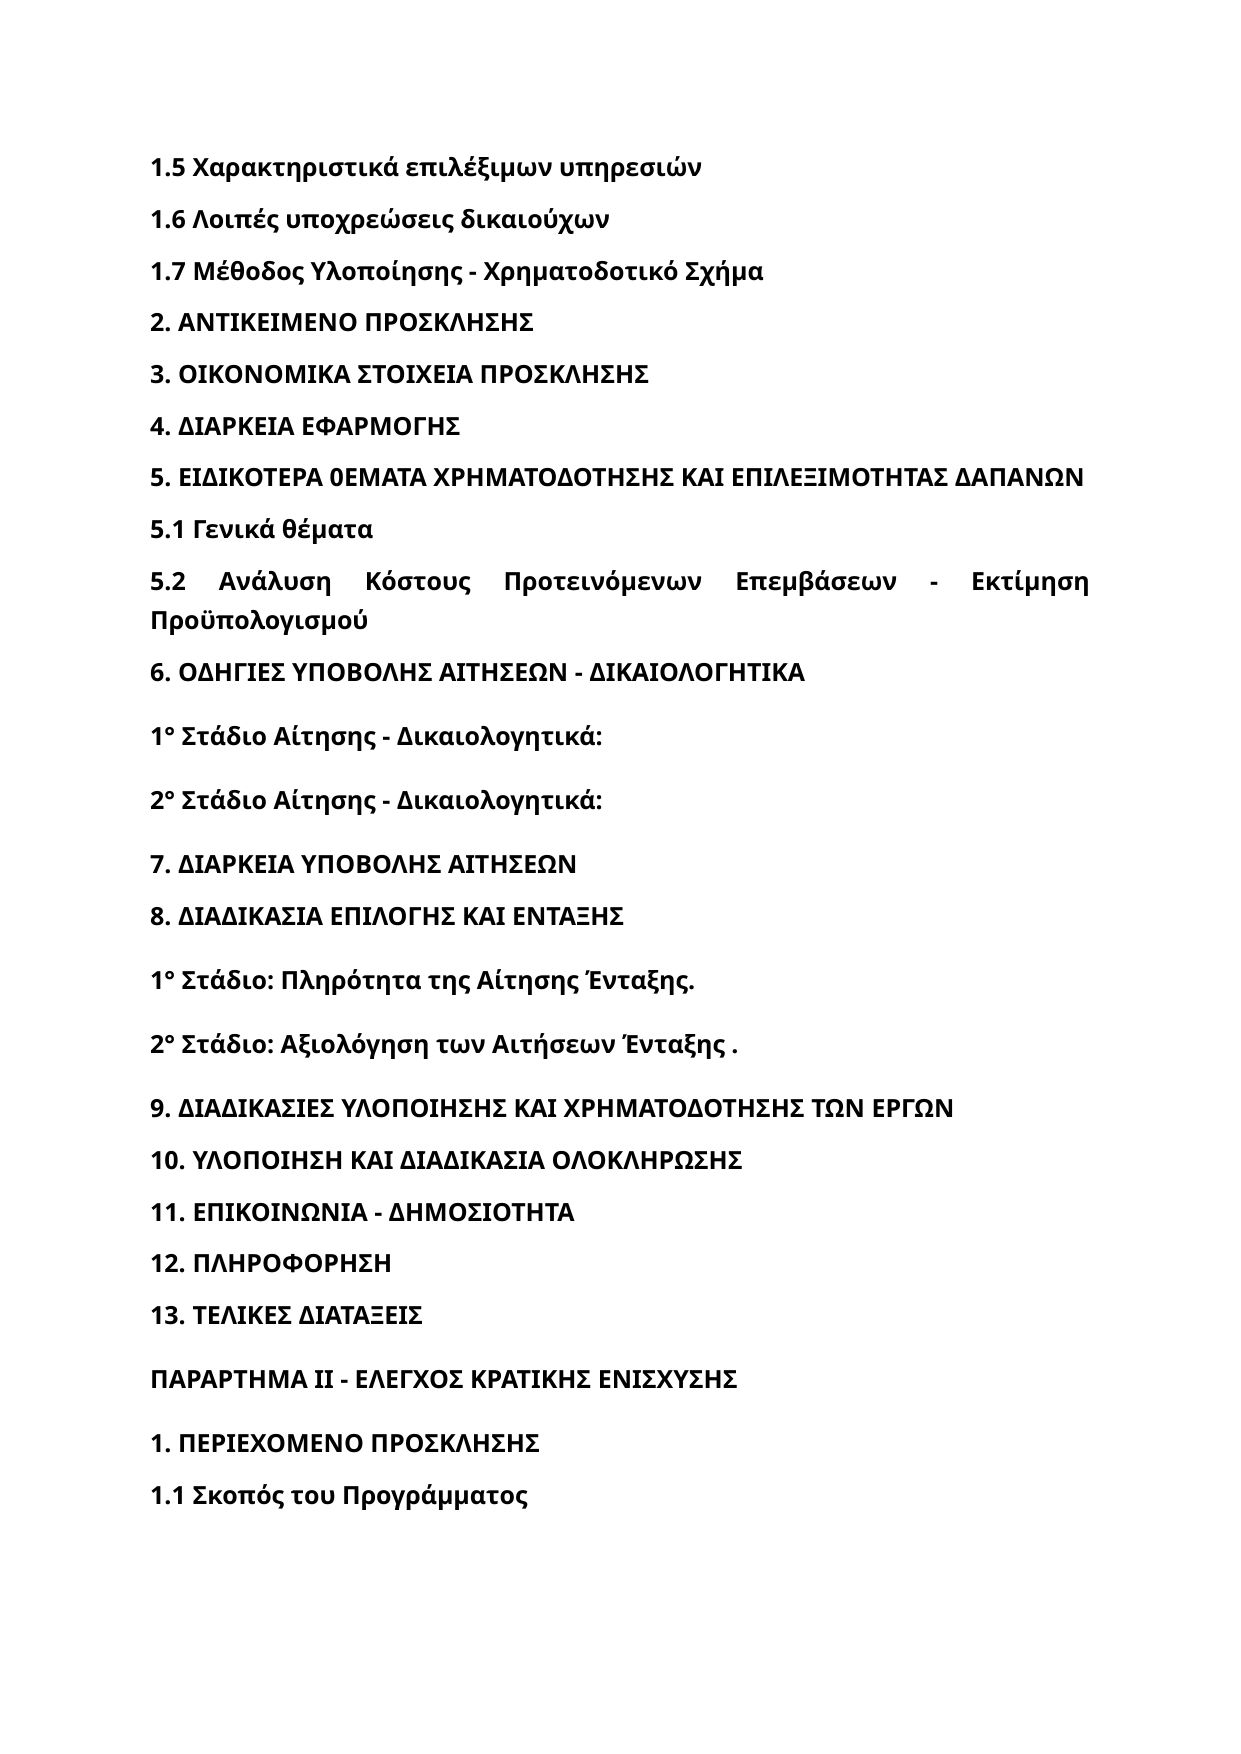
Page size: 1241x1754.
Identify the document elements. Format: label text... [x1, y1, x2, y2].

text 5.1 Γενικά θέματα [150, 512, 1090, 546]
text 4. ΔΙΑΡΚΕΙΑ ΕΦΑΡΜΟΓΗΣ [150, 408, 1090, 442]
text 1. ΠΕΡΙΕΧΟΜΕΝΟ ΠΡΟΣΚΛΗΣΗΣ [150, 1426, 1090, 1460]
text 10. ΥΛΟΠΟΙΗΣΗ ΚΑΙ ΔΙΑΔΙΚΑΣΙΑ ΟΛΟΚΛΗΡΩΣΗΣ [150, 1142, 1090, 1177]
text 1° Στάδιο: Πληρότητα της Αίτησης Ένταξης. [150, 962, 1090, 997]
text 11. ΕΠΙΚΟΙΝΩΝΙΑ - ΔΗΜΟΣΙΟΤΗΤΑ [150, 1194, 1090, 1228]
text 1.1 Σκοπός του Προγράμματος [150, 1477, 1090, 1512]
text 2. ΑΝΤΙΚΕΙΜΕΝΟ ΠΡΟΣΚΛΗΣΗΣ [150, 305, 1090, 339]
text 2° Στάδιο Αίτησης - Δικαιολογητικά: [150, 782, 1090, 817]
text 12. ΠΛΗΡΟΦΟΡΗΣΗ [150, 1246, 1090, 1280]
text 5.2 Ανάλυση Κόστους Προτεινόμενων Επεμβάσεων - Εκτίμηση Προϋπολογισμού [150, 563, 1090, 637]
text 8. ΔΙΑΔΙΚΑΣΙΑ ΕΠΙΛΟΓΗΣ ΚΑΙ ΕΝΤΑΞΗΣ [150, 898, 1090, 932]
text 1° Στάδιο Αίτησης - Δικαιολογητικά: [150, 718, 1090, 752]
text 13. ΤΕΛΙΚΕΣ ΔΙΑΤΑΞΕΙΣ [150, 1297, 1090, 1332]
text 3. ΟΙΚΟΝΟΜΙΚΑ ΣΤΟΙΧΕΙΑ ΠΡΟΣΚΛΗΣΗΣ [150, 357, 1090, 391]
text 1.6 Λοιπές υποχρεώσεις δικαιούχων [150, 202, 1090, 236]
text 6. ΟΔΗΓΙΕΣ ΥΠΟΒΟΛΗΣ ΑΙΤΗΣΕΩΝ - ΔΙΚΑΙΟΛΟΓΗΤΙΚΑ [150, 654, 1090, 688]
text 9. ΔΙΑΔΙΚΑΣΙΕΣ ΥΛΟΠΟΙΗΣΗΣ ΚΑΙ ΧΡΗΜΑΤΟΔΟΤΗΣΗΣ ΤΩΝ ΕΡΓΩΝ [150, 1091, 1090, 1125]
text 1.5 Χαρακτηριστικά επιλέξιμων υπηρεσιών [150, 150, 1090, 184]
text 1.7 Μέθοδος Υλοποίησης - Χρηματοδοτικό Σχήμα [150, 253, 1090, 287]
text 2° Στάδιο: Αξιολόγηση των Αιτήσεων Ένταξης . [150, 1027, 1090, 1061]
text 7. ΔΙΑΡΚΕΙΑ ΥΠΟΒΟΛΗΣ ΑΙΤΗΣΕΩΝ [150, 847, 1090, 881]
text 5. ΕΙΔΙΚΟΤΕΡΑ 0ΕΜΑΤΑ ΧΡΗΜΑΤΟΔΟΤΗΣΗΣ ΚΑΙ ΕΠΙΛΕΞΙΜΟΤΗΤΑΣ ΔΑΠΑΝΩΝ [150, 460, 1090, 494]
text ΠΑΡΑΡΤΗΜΑ ΙΙ - ΕΛΕΓΧΟΣ ΚΡΑΤΙΚΗΣ ΕΝΙΣΧΥΣΗΣ [150, 1362, 1090, 1396]
